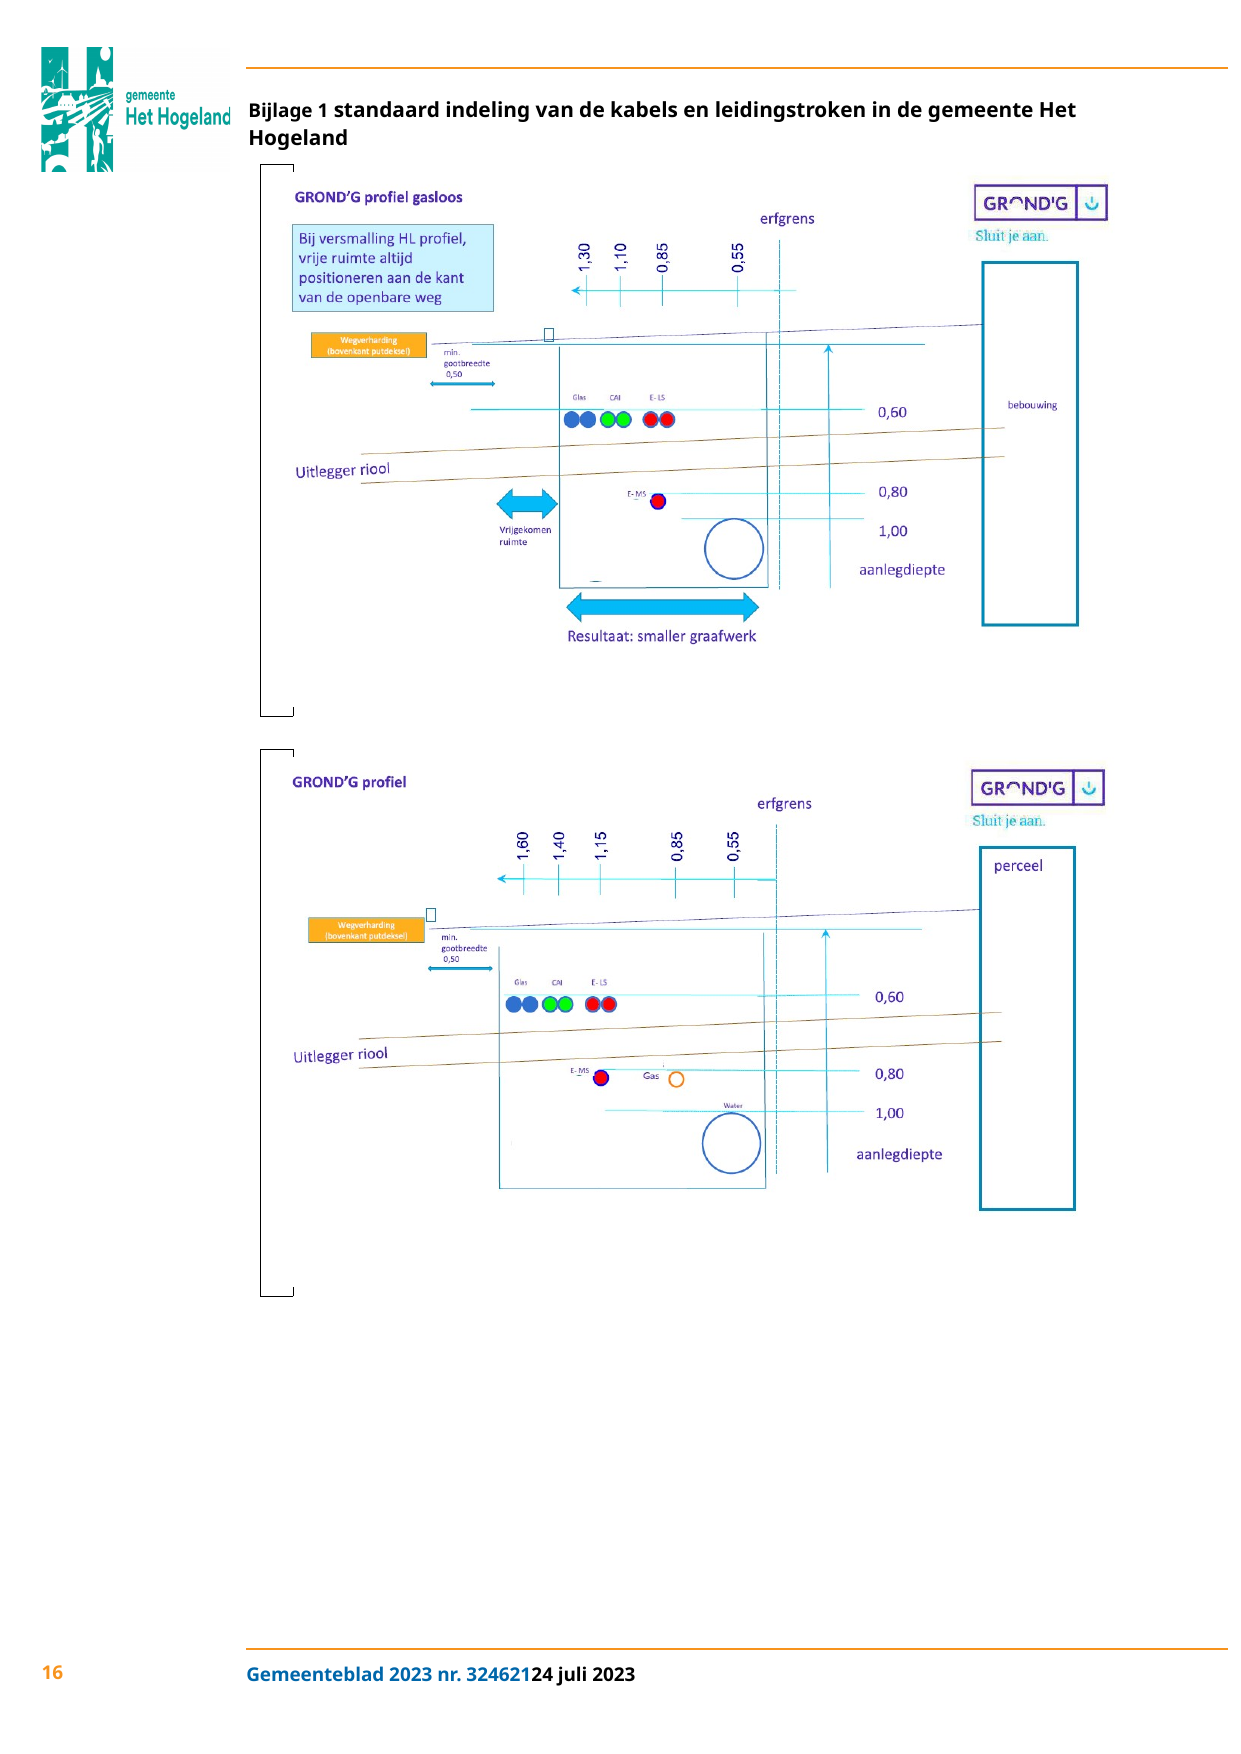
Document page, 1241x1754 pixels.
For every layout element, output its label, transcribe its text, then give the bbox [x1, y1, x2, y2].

picture [41, 47, 231, 172]
picture [268, 757, 1173, 1287]
picture [268, 172, 1173, 707]
text Bijlage 1 standaard indeling van de kabels en leidingstroken in de gemeente Het Hogeland [248, 95, 1152, 152]
